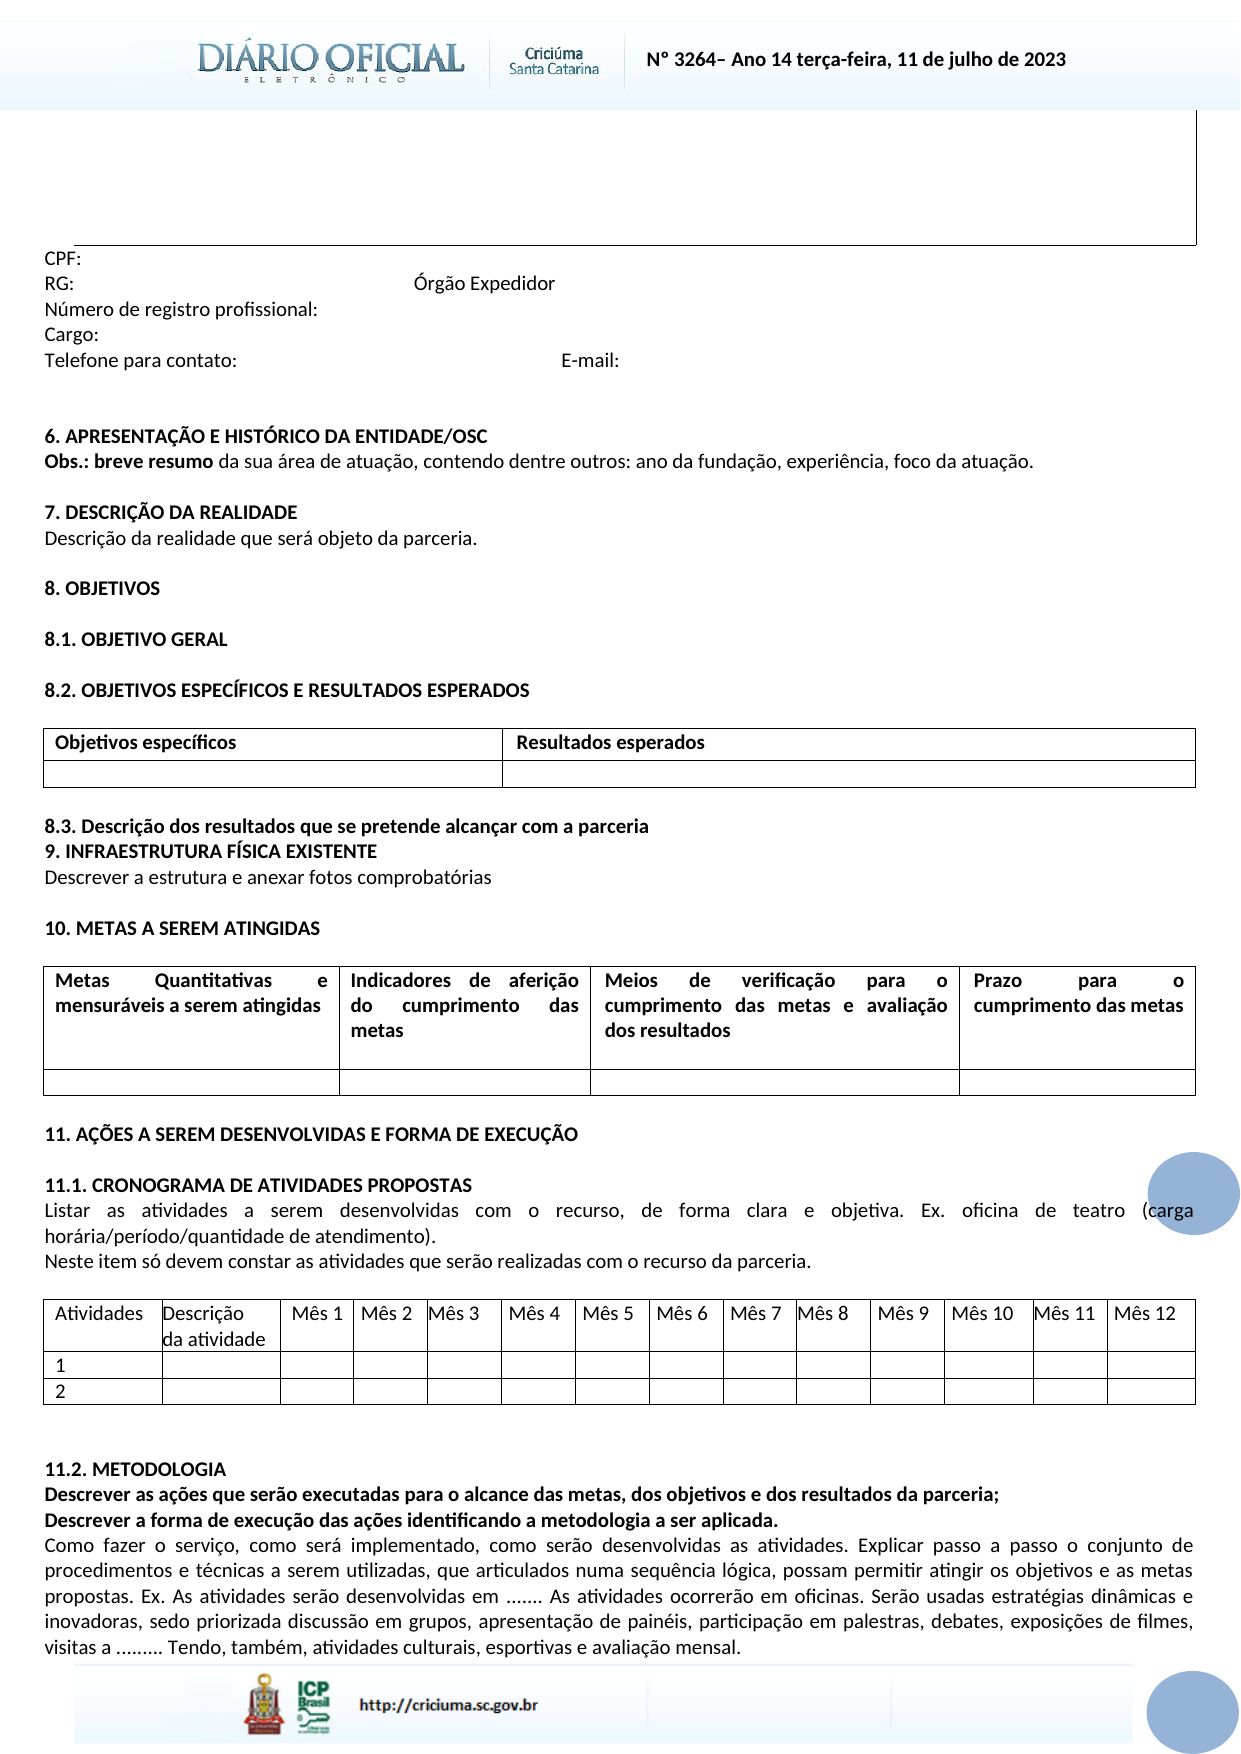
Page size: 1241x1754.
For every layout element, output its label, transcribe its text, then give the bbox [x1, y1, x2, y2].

table_header Indicadores de aferição do cumprimento das metas [340, 967, 590, 1068]
text Descrever as ações que serão executadas para o alcance das metas, dos objetivos e dos resultados da parceria; [44, 1481, 1196, 1507]
table_cell [591, 1070, 959, 1095]
table_cell [724, 1352, 796, 1378]
table_cell [797, 1379, 870, 1404]
table_cell [871, 1379, 944, 1404]
text Número de registro profissional: [44, 296, 1196, 321]
text 11. AÇÕES A SEREM DESENVOLVIDAS E FORMA DE EXECUÇÃO [44, 1121, 1196, 1147]
table_cell [576, 1352, 649, 1378]
table_cell 1 [44, 1352, 162, 1378]
table_header Descrição da atividade [163, 1300, 280, 1351]
table_cell [576, 1379, 649, 1404]
table_cell [960, 1070, 1195, 1095]
table_cell [724, 1379, 796, 1404]
table_cell [502, 1352, 575, 1378]
table_header Mês 7 [724, 1300, 796, 1351]
table_cell [44, 1070, 339, 1095]
text Como fazer o serviço, como será implementado, como serão desenvolvidas as atividades. Explicar passo a passo o conjunto de procedimentos e técnicas a serem utilizadas, que articulados numa sequência lógica, possam permitir atingir os objetivos e as metas propostas. Ex. As atividades serão desenvolvidas em ....... As atividades ocorrerão em oficinas. Serão usadas estratégias dinâmicas e inovadoras, sedo priorizada discussão em grupos, apresentação de painéis, participação em palestras, debates, exposições de filmes, visitas a ......... Tendo, também, atividades culturais, esportivas e avaliação mensal. [44, 1532, 1196, 1659]
table_cell [354, 1379, 427, 1404]
table_cell [1034, 1379, 1107, 1404]
text 11.1. CRONOGRAMA DE ATIVIDADES PROPOSTAS [44, 1172, 1153, 1198]
table_header Meios de verificação para o cumprimento das metas e avaliação dos resultados [591, 967, 959, 1068]
text Listar as atividades a serem desenvolvidas com o recurso, de forma clara e objetiva. Ex. oficina de teatro (carga horária/período/quantidade de atendimento). [44, 1198, 1196, 1248]
table_header Mês 1 [281, 1300, 353, 1351]
text 8.3. Descrição dos resultados que se pretende alcançar com a parceria [44, 813, 1196, 839]
text Descrever a estrutura e anexar fotos comprobatórias [44, 864, 1196, 889]
table_header Mês 5 [576, 1300, 649, 1351]
text Descrever a forma de execução das ações identificando a metodologia a ser aplicada. [44, 1507, 1196, 1532]
text 8.2. OBJETIVOS ESPECÍFICOS E RESULTADOS ESPERADOS [44, 677, 1196, 703]
text Cargo: [44, 321, 1196, 347]
table_cell [871, 1352, 944, 1378]
table_header Mês 6 [650, 1300, 723, 1351]
table_cell [163, 1352, 280, 1378]
table_cell [650, 1379, 723, 1404]
table_cell [428, 1379, 501, 1404]
table_cell [503, 761, 1195, 787]
text 7. DESCRIÇÃO DA REALIDADE [44, 499, 1196, 525]
table_header Resultados esperados [503, 729, 1195, 760]
table_cell [650, 1352, 723, 1378]
table_header Mês 11 [1034, 1300, 1107, 1351]
table_cell [340, 1070, 590, 1095]
table_header Mês 8 [797, 1300, 870, 1351]
text 8. OBJETIVOS [44, 576, 1196, 601]
table_header Objetivos específicos [44, 729, 502, 760]
table_header Mês 4 [502, 1300, 575, 1351]
table_cell [945, 1352, 1033, 1378]
table_header Mês 12 [1108, 1300, 1195, 1351]
table_header Metas Quantitativas e mensuráveis a serem atingidas [44, 967, 339, 1068]
table_cell [163, 1379, 280, 1404]
table_header Prazo para o cumprimento das metas [960, 967, 1195, 1068]
text RG: Órgão Expedidor [44, 271, 1196, 296]
text 11.2. METODOLOGIA [44, 1456, 1196, 1481]
table_header Atividades [44, 1300, 162, 1351]
table_cell [1108, 1379, 1195, 1404]
table_cell [354, 1352, 427, 1378]
table_cell [44, 761, 502, 787]
text 8.1. OBJETIVO GERAL [44, 626, 1196, 652]
table_cell [945, 1379, 1033, 1404]
table_cell [428, 1352, 501, 1378]
text 9. INFRAESTRUTURA FÍSICA EXISTENTE [44, 839, 1196, 864]
text Obs.: breve resumo da sua área de atuação, contendo dentre outros: ano da fundação, experiência, foco da atuação. [44, 448, 1196, 474]
table_cell [1034, 1352, 1107, 1378]
table_header Mês 10 [945, 1300, 1033, 1351]
text Telefone para contato: E-mail: [44, 347, 1196, 372]
text 10. METAS A SEREM ATINGIDAS [44, 915, 1196, 940]
table_cell 2 [44, 1379, 162, 1404]
table_header Mês 9 [871, 1300, 944, 1351]
text Descrição da realidade que será objeto da parceria. [44, 525, 1196, 550]
table_cell [502, 1379, 575, 1404]
table_cell [281, 1352, 353, 1378]
text Neste item só devem constar as atividades que serão realizadas com o recurso da parceria. [44, 1248, 1196, 1274]
text 6. APRESENTAÇÃO E HISTÓRICO DA ENTIDADE/OSC [44, 423, 1196, 448]
table_cell [797, 1352, 870, 1378]
table_header Mês 3 [428, 1300, 501, 1351]
table_header Mês 2 [354, 1300, 427, 1351]
text CPF: [44, 245, 1196, 271]
table_cell [1108, 1352, 1195, 1378]
table_cell [281, 1379, 353, 1404]
